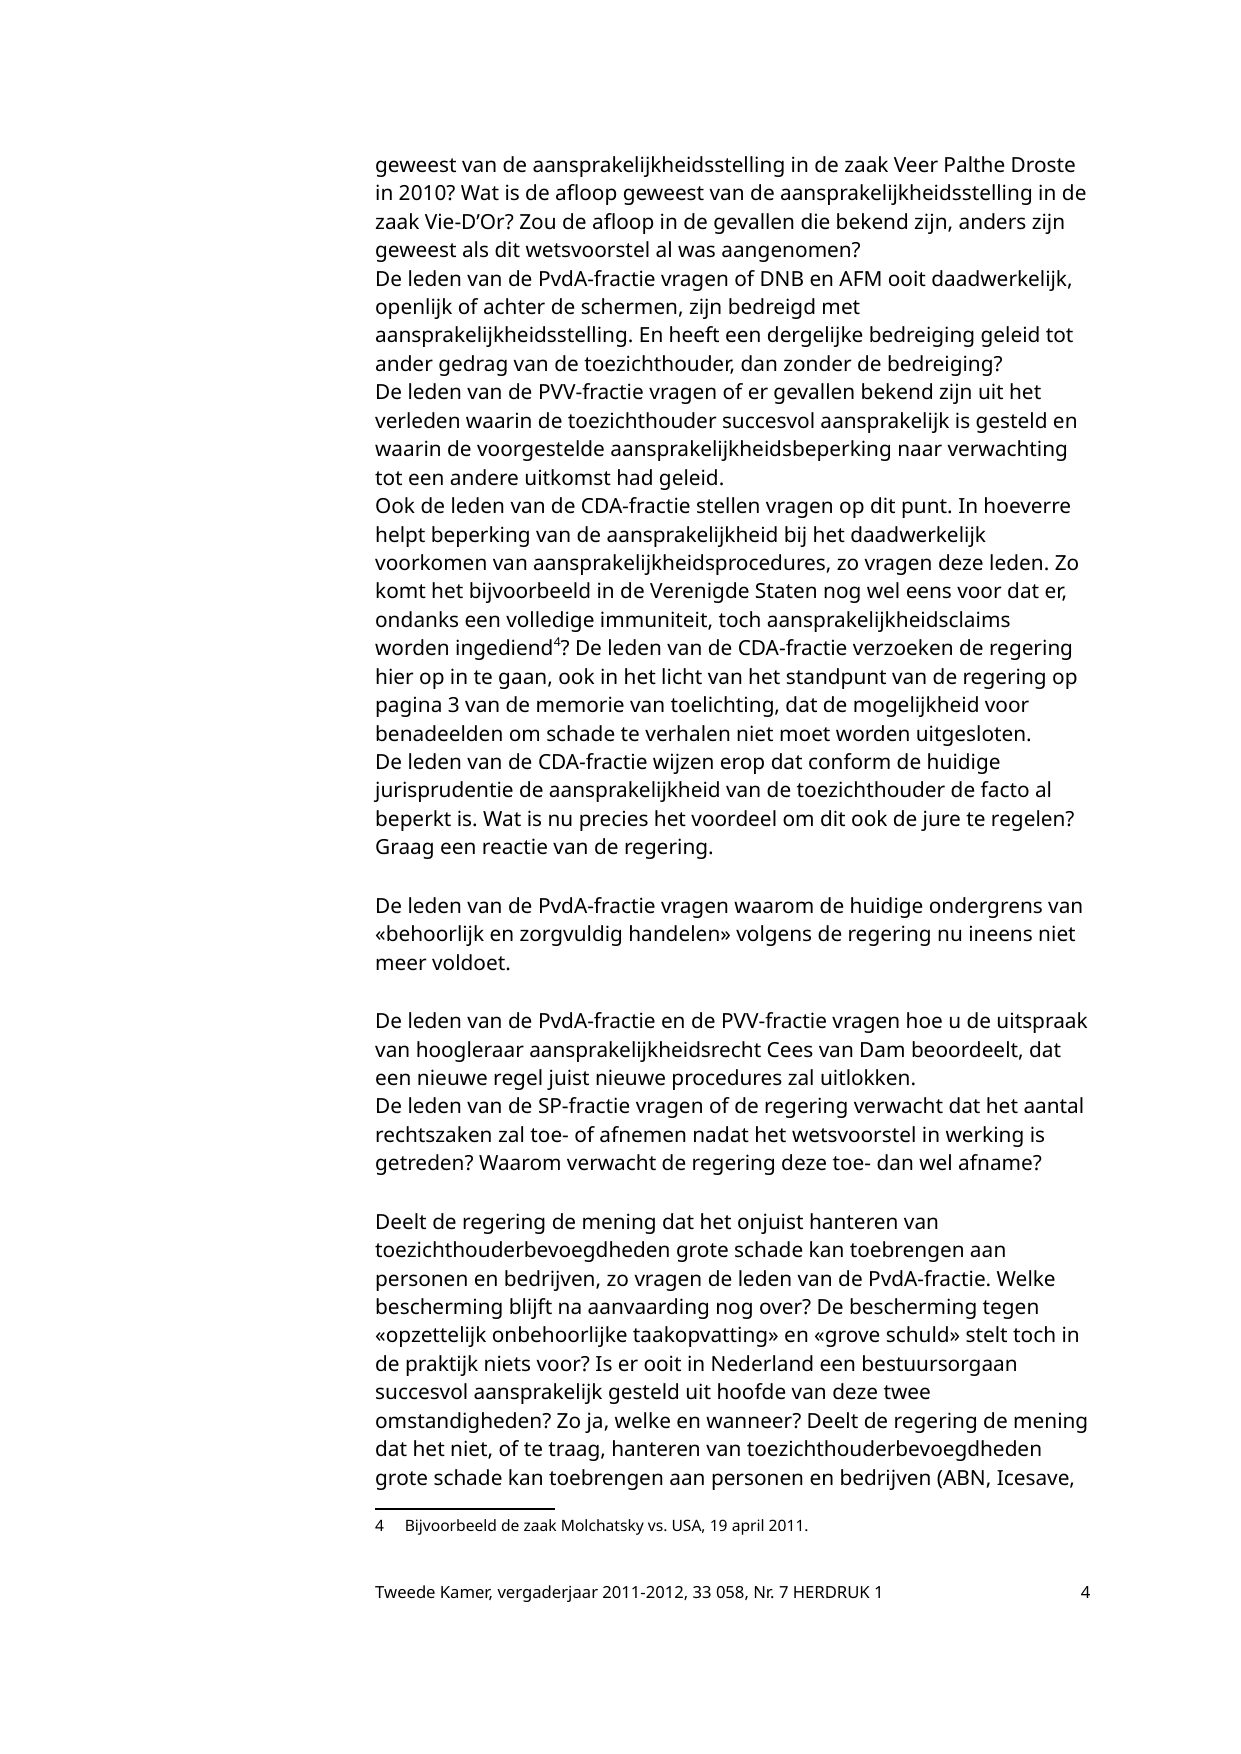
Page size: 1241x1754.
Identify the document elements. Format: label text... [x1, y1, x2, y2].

text Bijvoorbeeld de zaak Molchatsky vs. USA, 19 april 2011. [375, 1508, 1090, 1536]
text De leden van de PvdA-fractie vragen waarom de huidige ondergrens van «behoorlijk en zorgvuldig handelen» volgens de regering nu ineens niet meer voldoet. [375, 1006, 1090, 1092]
text Hoe vaak is het tot nu toe voorgekomen dat DNB en AFM aansprakelijk zijn gesteld, zo vragen de leden van de PvdA-fractie. Wat is de afloop geweest van de aansprakelijkheidsstelling in de zaak Veer Palthe Droste in 2010? Wat is de afloop geweest van de aansprakelijkheidsstelling in de zaak Vie-D’Or? Zou de afloop in de gevallen die bekend zijn, anders zijn geweest als dit wetsvoorstel al was aangenomen? [375, 208, 1090, 379]
text De leden van de PvdA-fractie vragen of DNB en AFM ooit daadwerkelijk, openlijk of achter de schermen, zijn bedreigd met aansprakelijkheidsstelling. En heeft een dergelijke bedreiging geleid tot ander gedrag van de toezichthouder, dan zonder de bedreiging? [375, 379, 1090, 493]
text Deelt de regering de mening dat het onjuist hanteren van toezichthouderbevoegdheden grote schade kan toebrengen aan personen en bedrijven, zo vragen de leden van de PvdA-fractie. Welke bescherming blijft na aanvaarding nog over? De bescherming tegen «opzettelijk onbehoorlijke taakopvatting» en «grove schuld» stelt toch in de praktijk niets voor? Is er ooit in Nederland een bestuursorgaan succesvol aansprakelijk gesteld uit hoofde van deze twee omstandigheden? Zo ja, welke en wanneer? Deelt de regering de mening dat het niet, of te traag, hanteren van toezichthouderbevoegdheden grote schade kan toebrengen aan personen en bedrijven (ABN, Icesave, DSB)? De leden van de PvdA-fractie vragen de regering een inschatting te geven van het risico dat de aansprakelijkheidsbeperking een prikkel wegneemt bij DNB en AFM om adequaat toezicht te houden, en dus averechts gaat werken. [375, 1322, 1090, 1493]
text Ook de leden van de CDA-fractie stellen vragen op dit punt. In hoeverre helpt beperking van de aansprakelijkheid bij het daadwerkelijk voorkomen van aansprakelijkheidsprocedures, zo vragen deze leden. Zo komt het bijvoorbeeld in de Verenigde Staten nog wel eens voor dat er, ondanks een volledige immuniteit, toch aansprakelijkheidsclaims worden ingediend? De leden van de CDA-fractie verzoeken de regering hier op in te gaan, ook in het licht van het standpunt van de regering op pagina 3 van de memorie van toelichting, dat de mogelijkheid voor benadeelden om schade te verhalen niet moet worden uitgesloten. [375, 607, 1090, 862]
text Het wetsvoorstel biedt mogelijkheden voor meer openlijk kritisch toezicht, zo constateren de leden van de VVD-fractie. De regering veronderstelt dat een expliciete wettelijke beperkingen hieraan kan bijdragen. Deze leden vinden dat in de memorie van toelichting onvoldoende duidelijk wordt gemaakt hoe dit wetsvoorstel kan bijdragen aan een meer openlijke zelfkritisch verantwoording van de toezichthouders en het afleggen van verantwoording aan de samenleving. Graag een nadere toelichting. De regeringstelt voor om voor de vormgeving van de wettelijke beperking te kiezen voor een beperking tot opzet dan wel grove schuld. De leden van de VVD-fractie vragen wat precies verstaan wordt onder «tot opzet» en «grove schuld». En kan de uitleg onderbouwd worden met concrete voorbeelden? [375, 150, 1090, 178]
text De leden van de PvdA-fractie en de PVV-fractie vragen hoe u de uitspraak van hoogleraar aansprakelijkheidsrecht Cees van Dam beoordeelt, dat een nieuwe regel juist nieuwe procedures zal uitlokken. [375, 1122, 1090, 1207]
text De leden van de CDA-fractie wijzen erop dat conform de huidige jurisprudentie de aansprakelijkheid van de toezichthouder de facto al beperkt is. Wat is nu precies het voordeel om dit ook de jure te regelen? Graag een reactie van de regering. [375, 862, 1090, 976]
text De leden van de PVV-fractie vragen of er gevallen bekend zijn uit het verleden waarin de toezichthouder succesvol aansprakelijk is gesteld en waarin de voorgestelde aansprakelijkheidsbeperking naar verwachting tot een andere uitkomst had geleid. [375, 493, 1090, 607]
text De leden van de SP-fractie vragen of de regering verwacht dat het aantal rechtszaken zal toe- of afnemen nadat het wetsvoorstel in werking is getreden? Waarom verwacht de regering deze toe- dan wel afname? [375, 1207, 1090, 1292]
